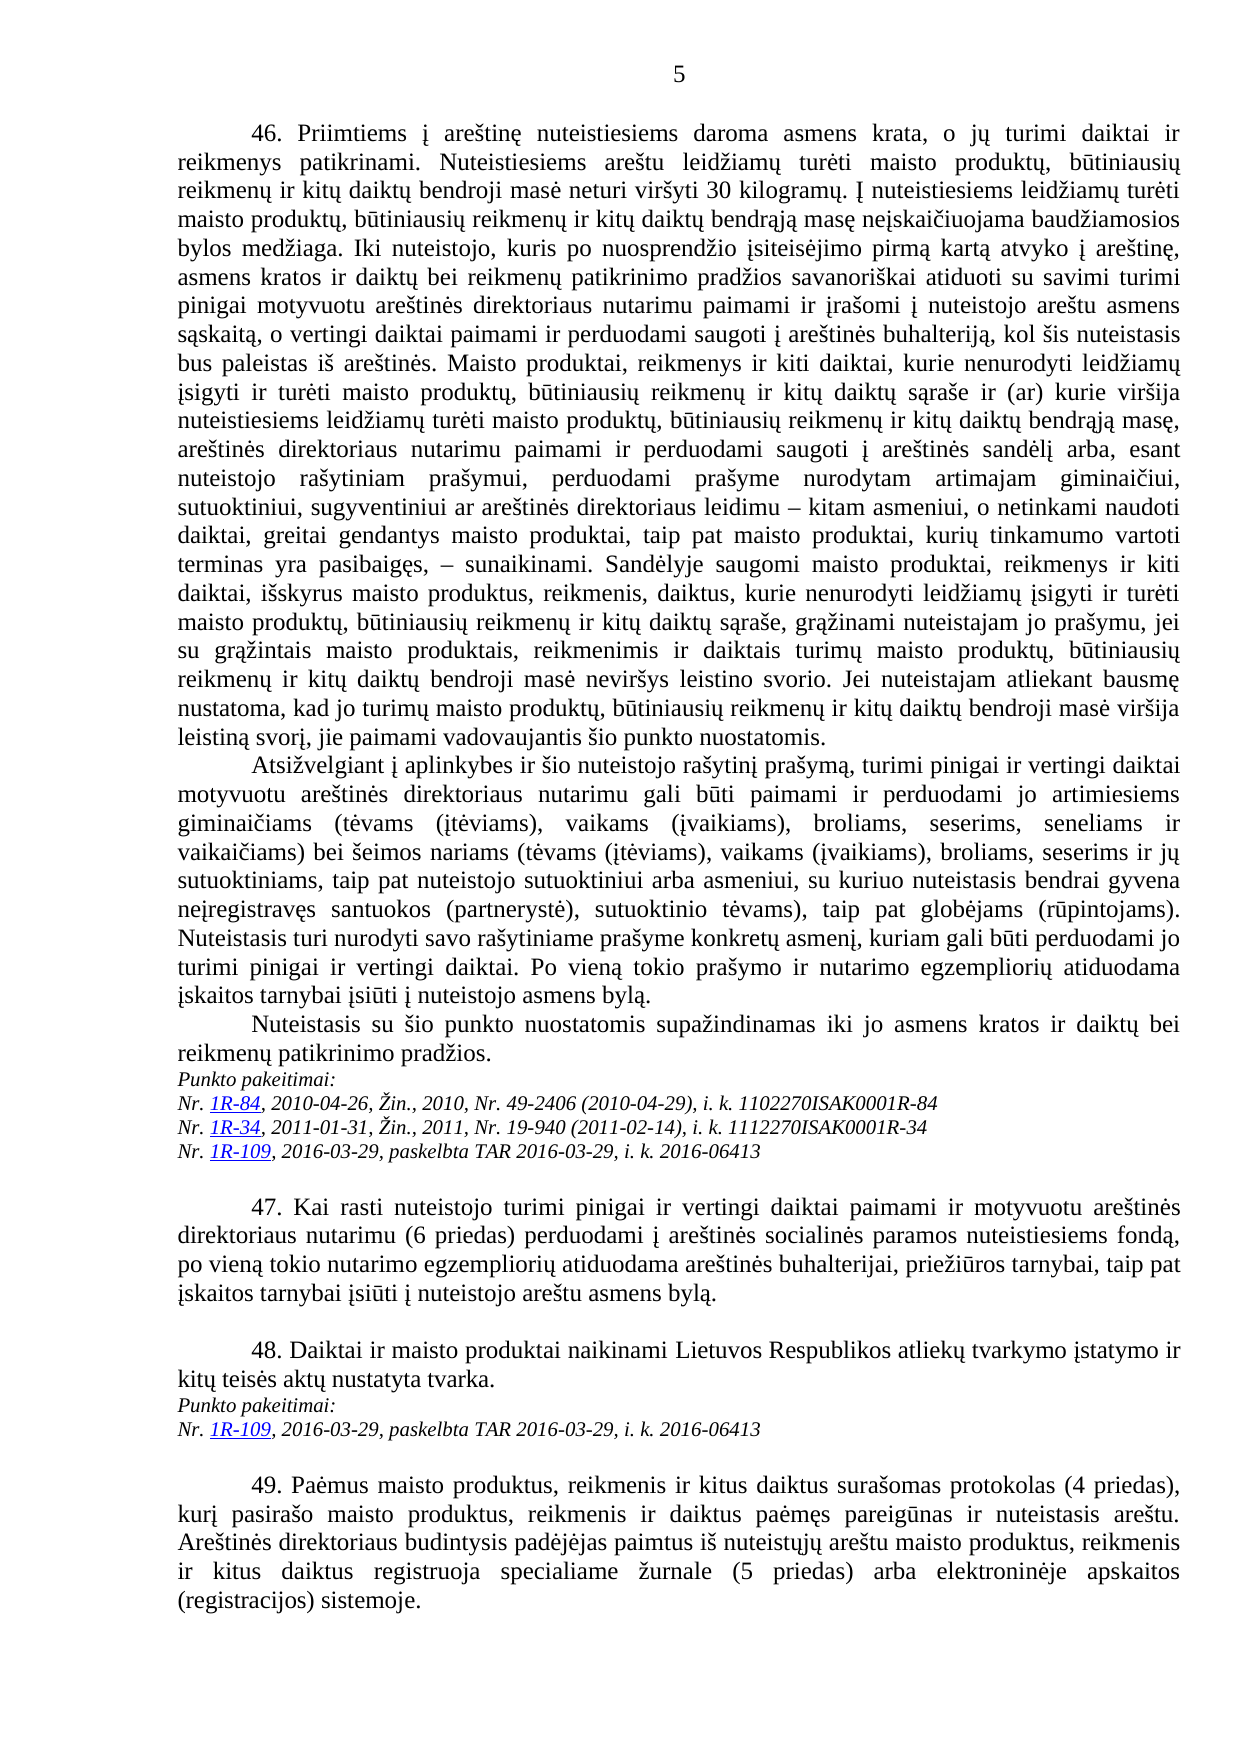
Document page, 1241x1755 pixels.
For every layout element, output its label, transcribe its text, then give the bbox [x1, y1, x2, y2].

text Nr. 1R-109, 2016-03-29, paskelbta TAR 2016-03-29, i. k. 2016-06413 [177, 1417, 1181, 1441]
text 48. Daiktai ir maisto produktai naikinami Lietuvos Respublikos atliekų tvarkymo įstatymo ir kitų teisės aktų nustatyta tvarka. [177, 1336, 1181, 1393]
text 47. Kai rasti nuteistojo turimi pinigai ir vertingi daiktai paimami ir motyvuotu areštinės direktoriaus nutarimu (6 priedas) perduodami į areštinės socialinės paramos nuteistiesiems fondą, po vieną tokio nutarimo egzempliorių atiduodama areštinės buhalterijai, priežiūros tarnybai, taip pat įskaitos tarnybai įsiūti į nuteistojo areštu asmens bylą. [177, 1192, 1181, 1307]
text Nr. 1R-84, 2010-04-26, Žin., 2010, Nr. 49-2406 (2010-04-29), i. k. 1102270ISAK0001R-84 [177, 1091, 1181, 1115]
text Nr. 1R-109, 2016-03-29, paskelbta TAR 2016-03-29, i. k. 2016-06413 [177, 1139, 1181, 1163]
text 46. Priimtiems į areštinę nuteistiesiems daroma asmens krata, o jų turimi daiktai ir reikmenys patikrinami. Nuteistiesiems areštu leidžiamų turėti maisto produktų, būtiniausių reikmenų ir kitų daiktų bendroji masė neturi viršyti 30 kilogramų. Į nuteistiesiems leidžiamų turėti maisto produktų, būtiniausių reikmenų ir kitų daiktų bendrąją masę neįskaičiuojama baudžiamosios bylos medžiaga. Iki nuteistojo, kuris po nuosprendžio įsiteisėjimo pirmą kartą atvyko į areštinę, asmens kratos ir daiktų bei reikmenų patikrinimo pradžios savanoriškai atiduoti su savimi turimi pinigai motyvuotu areštinės direktoriaus nutarimu paimami ir įrašomi į nuteistojo areštu asmens sąskaitą, o vertingi daiktai paimami ir perduodami saugoti į areštinės buhalteriją, kol šis nuteistasis bus paleistas iš areštinės. Maisto produktai, reikmenys ir kiti daiktai, kurie nenurodyti leidžiamų įsigyti ir turėti maisto produktų, būtiniausių reikmenų ir kitų daiktų sąraše ir (ar) kurie viršija nuteistiesiems leidžiamų turėti maisto produktų, būtiniausių reikmenų ir kitų daiktų bendrąją masę, areštinės direktoriaus nutarimu paimami ir perduodami saugoti į areštinės sandėlį arba, esant nuteistojo rašytiniam prašymui, perduodami prašyme nurodytam artimajam giminaičiui, sutuoktiniui, sugyventiniui ar areštinės direktoriaus leidimu – kitam asmeniui, o netinkami naudoti daiktai, greitai gendantys maisto produktai, taip pat maisto produktai, kurių tinkamumo vartoti terminas yra pasibaigęs, – sunaikinami. Sandėlyje saugomi maisto produktai, reikmenys ir kiti daiktai, išskyrus maisto produktus, reikmenis, daiktus, kurie nenurodyti leidžiamų įsigyti ir turėti maisto produktų, būtiniausių reikmenų ir kitų daiktų sąraše, grąžinami nuteistajam jo prašymu, jei su grąžintais maisto produktais, reikmenimis ir daiktais turimų maisto produktų, būtiniausių reikmenų ir kitų daiktų bendroji masė neviršys leistino svorio. Jei nuteistajam atliekant bausmę nustatoma, kad jo turimų maisto produktų, būtiniausių reikmenų ir kitų daiktų bendroji masė viršija leistiną svorį, jie paimami vadovaujantis šio punkto nuostatomis. [177, 118, 1181, 751]
text Atsižvelgiant į aplinkybes ir šio nuteistojo rašytinį prašymą, turimi pinigai ir vertingi daiktai motyvuotu areštinės direktoriaus nutarimu gali būti paimami ir perduodami jo artimiesiems giminaičiams (tėvams (įtėviams), vaikams (įvaikiams), broliams, seserims, seneliams ir vaikaičiams) bei šeimos nariams (tėvams (įtėviams), vaikams (įvaikiams), broliams, seserims ir jų sutuoktiniams, taip pat nuteistojo sutuoktiniui arba asmeniui, su kuriuo nuteistasis bendrai gyvena neįregistravęs santuokos (partnerystė), sutuoktinio tėvams), taip pat globėjams (rūpintojams). Nuteistasis turi nurodyti savo rašytiniame prašyme konkretų asmenį, kuriam gali būti perduodami jo turimi pinigai ir vertingi daiktai. Po vieną tokio prašymo ir nutarimo egzempliorių atiduodama įskaitos tarnybai įsiūti į nuteistojo asmens bylą. [177, 751, 1181, 1009]
text Punkto pakeitimai: [177, 1393, 1181, 1417]
text Nr. 1R-34, 2011-01-31, Žin., 2011, Nr. 19-940 (2011-02-14), i. k. 1112270ISAK0001R-34 [177, 1115, 1181, 1139]
text Punkto pakeitimai: [177, 1067, 1181, 1091]
text 49. Paėmus maisto produktus, reikmenis ir kitus daiktus surašomas protokolas (4 priedas), kurį pasirašo maisto produktus, reikmenis ir daiktus paėmęs pareigūnas ir nuteistasis areštu. Areštinės direktoriaus budintysis padėjėjas paimtus iš nuteistųjų areštu maisto produktus, reikmenis ir kitus daiktus registruoja specialiame žurnale (5 priedas) arba elektroninėje apskaitos (registracijos) sistemoje. [177, 1470, 1181, 1614]
text Nuteistasis su šio punkto nuostatomis supažindinamas iki jo asmens kratos ir daiktų bei reikmenų patikrinimo pradžios. [177, 1009, 1181, 1067]
